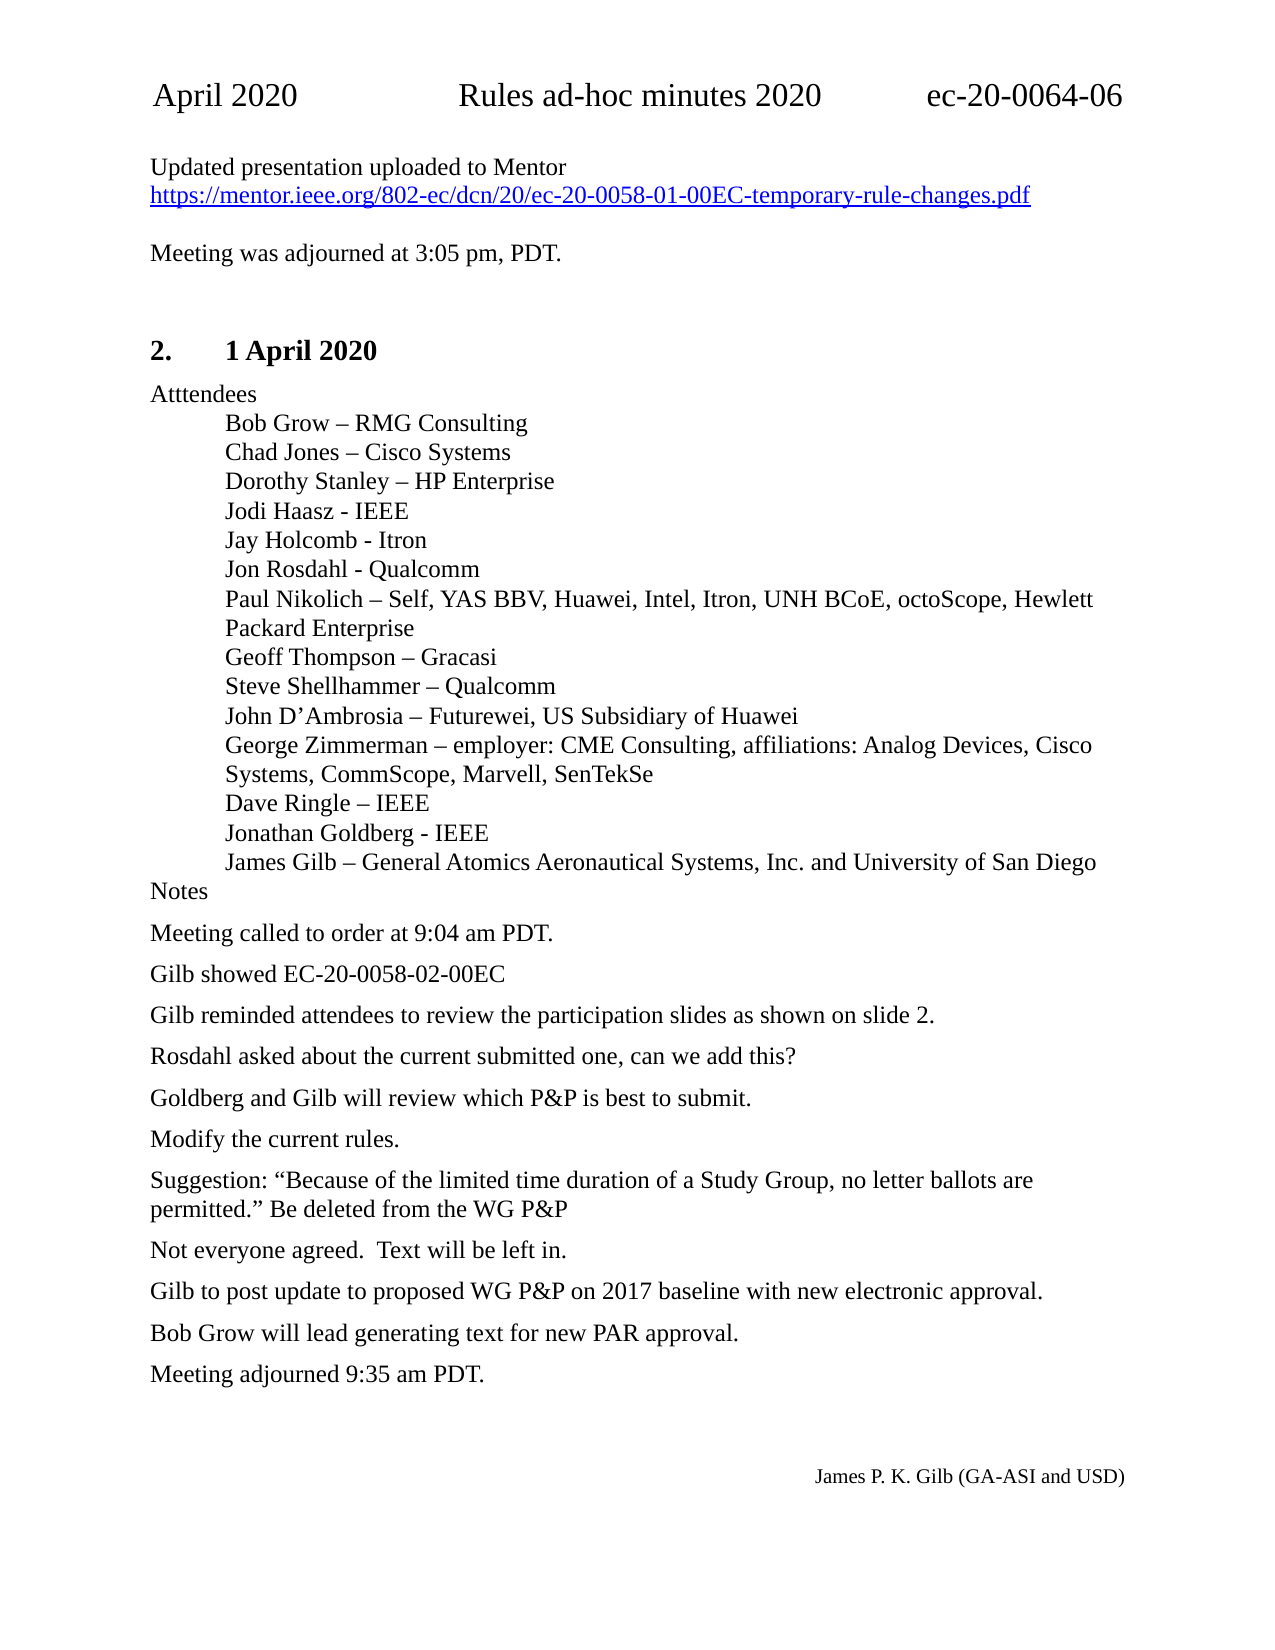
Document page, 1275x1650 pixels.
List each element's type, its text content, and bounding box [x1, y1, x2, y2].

text Bob Grow will lead generating text for new PAR approval. [150, 1318, 1125, 1346]
text Dorothy Stanley – HP Enterprise [225, 466, 1125, 495]
text Steve Shellhammer – Qualcomm [225, 671, 1125, 700]
text Meeting called to order at 9:04 am PDT. [150, 918, 1125, 946]
text Chad Jones – Cisco Systems [225, 437, 1125, 466]
text Dave Ringle – IEEE [225, 788, 1125, 817]
text Jodi Haasz - IEEE [225, 496, 1125, 524]
text Jon Rosdahl - Qualcomm [225, 554, 1125, 583]
text Not everyone agreed. Text will be left in. [150, 1235, 1125, 1264]
text Jay Holcomb - Itron [225, 525, 1125, 554]
text Modify the current rules. [150, 1124, 1125, 1153]
text Gilb showed EC-20-0058-02-00EC [150, 959, 1125, 988]
text Updated presentation uploaded to Mentor https://mentor.ieee.org/802-ec/dcn/20/ec-20-0058-01-00EC-temporary-rule-changes.pdf Meeting was adjourned at 3:05 pm, PDT. [150, 152, 1125, 267]
text James Gilb – General Atomics Aeronautical Systems, Inc. and University of San Diego [225, 847, 1125, 876]
text Bob Grow – RMG Consulting [225, 408, 1125, 436]
text Goldberg and Gilb will review which P&P is best to submit. [150, 1083, 1125, 1111]
text Paul Nikolich – Self, YAS BBV, Huawei, Intel, Itron, UNH BCoE, octoScope, Hewlett Packard Enterprise [225, 584, 1125, 641]
text Geoff Thompson – Gracasi [225, 642, 1125, 671]
text Jonathan Goldberg - IEEE [225, 818, 1125, 846]
subtitle 1 April 2020 [150, 333, 1125, 367]
text John D’Ambrosia – Futurewei, US Subsidiary of Huawei [225, 701, 1125, 729]
text Meeting adjourned 9:35 am PDT. [150, 1359, 1125, 1388]
text Atttendees [150, 379, 1125, 408]
text Gilb reminded attendees to review the participation slides as shown on slide 2. [150, 1000, 1125, 1029]
text George Zimmerman – employer: CME Consulting, affiliations: Analog Devices, Cisco Systems, CommScope, Marvell, SenTekSe [225, 730, 1125, 788]
text Suggestion: “Because of the limited time duration of a Study Group, no letter ballots are permitted.” Be deleted from the WG P&P [150, 1165, 1125, 1223]
text Gilb to post update to proposed WG P&P on 2017 baseline with new electronic approval. [150, 1276, 1125, 1305]
text Rosdahl asked about the current submitted one, can we add this? [150, 1041, 1125, 1070]
text Notes [150, 876, 1125, 905]
